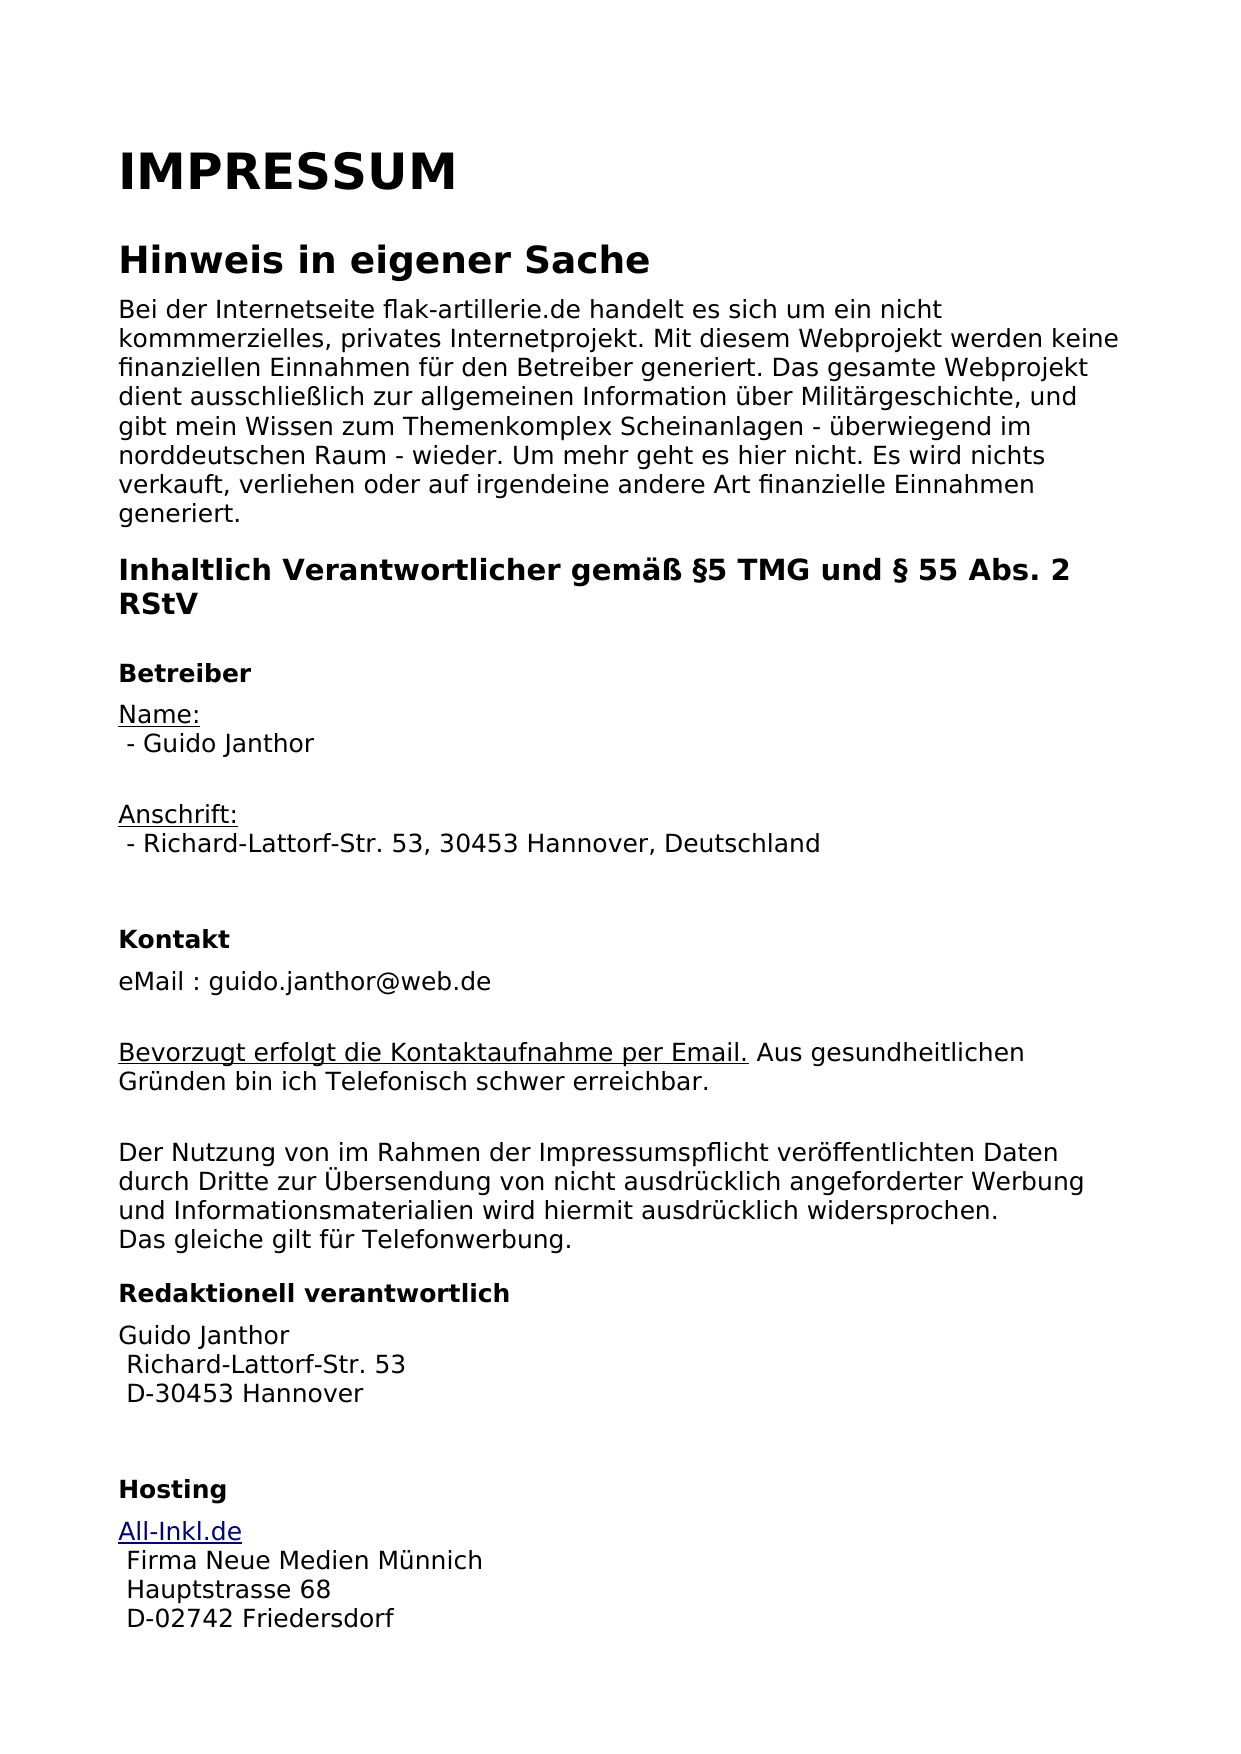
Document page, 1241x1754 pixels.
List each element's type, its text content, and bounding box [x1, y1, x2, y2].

subtitle IMPRESSUM [118, 143, 1122, 201]
subtitle Hosting [118, 1475, 1122, 1504]
text Name: - Guido Janthor [118, 700, 1122, 788]
text Der Nutzung von im Rahmen der Impressumspflicht veröffentlichten Daten durch Dritte zur Übersendung von nicht ausdrücklich angeforderter Werbung und Informationsmaterialien wird hiermit ausdrücklich widersprochen. [118, 1138, 1122, 1225]
subtitle Redaktionell verantwortlich [118, 1279, 1122, 1309]
text All-Inkl.de Firma Neue Medien Münnich Hauptstrasse 68 D-02742 Friedersdorf [118, 1517, 1122, 1634]
text Guido Janthor Richard-Lattorf-Str. 53 D-30453 Hannover [118, 1321, 1122, 1438]
text eMail : guido.janthor@web.de [118, 967, 1122, 1025]
text Anschrift: - Richard-Lattorf-Str. 53, 30453 Hannover, Deutschland [118, 800, 1122, 888]
subtitle Inhaltlich Verantwortlicher gemäß §5 TMG und § 55 Abs. 2 RStV [118, 553, 1122, 621]
text Bei der Internetseite flak-artillerie.de handelt es sich um ein nicht kommmerzielles, privates Internetprojekt. Mit diesem Webprojekt werden keine finanziellen Einnahmen für den Betreiber generiert. Das gesamte Webprojekt dient ausschließlich zur allgemeinen Information über Militärgeschichte, und gibt mein Wissen zum Themenkomplex Scheinanlagen - überwiegend im norddeutschen Raum - wieder. Um mehr geht es hier nicht. Es wird nichts verkauft, verliehen oder auf irgendeine andere Art finanzielle Einnahmen generiert. [118, 295, 1122, 528]
subtitle Hinweis in eigener Sache [118, 239, 1122, 282]
subtitle Kontakt [118, 925, 1122, 954]
text Bevorzugt erfolgt die Kontaktaufnahme per Email. Aus gesundheitlichen Gründen bin ich Telefonisch schwer erreichbar. [118, 1038, 1122, 1125]
text Das gleiche gilt für Telefonwerbung. [118, 1225, 1122, 1254]
subtitle Betreiber [118, 659, 1122, 688]
